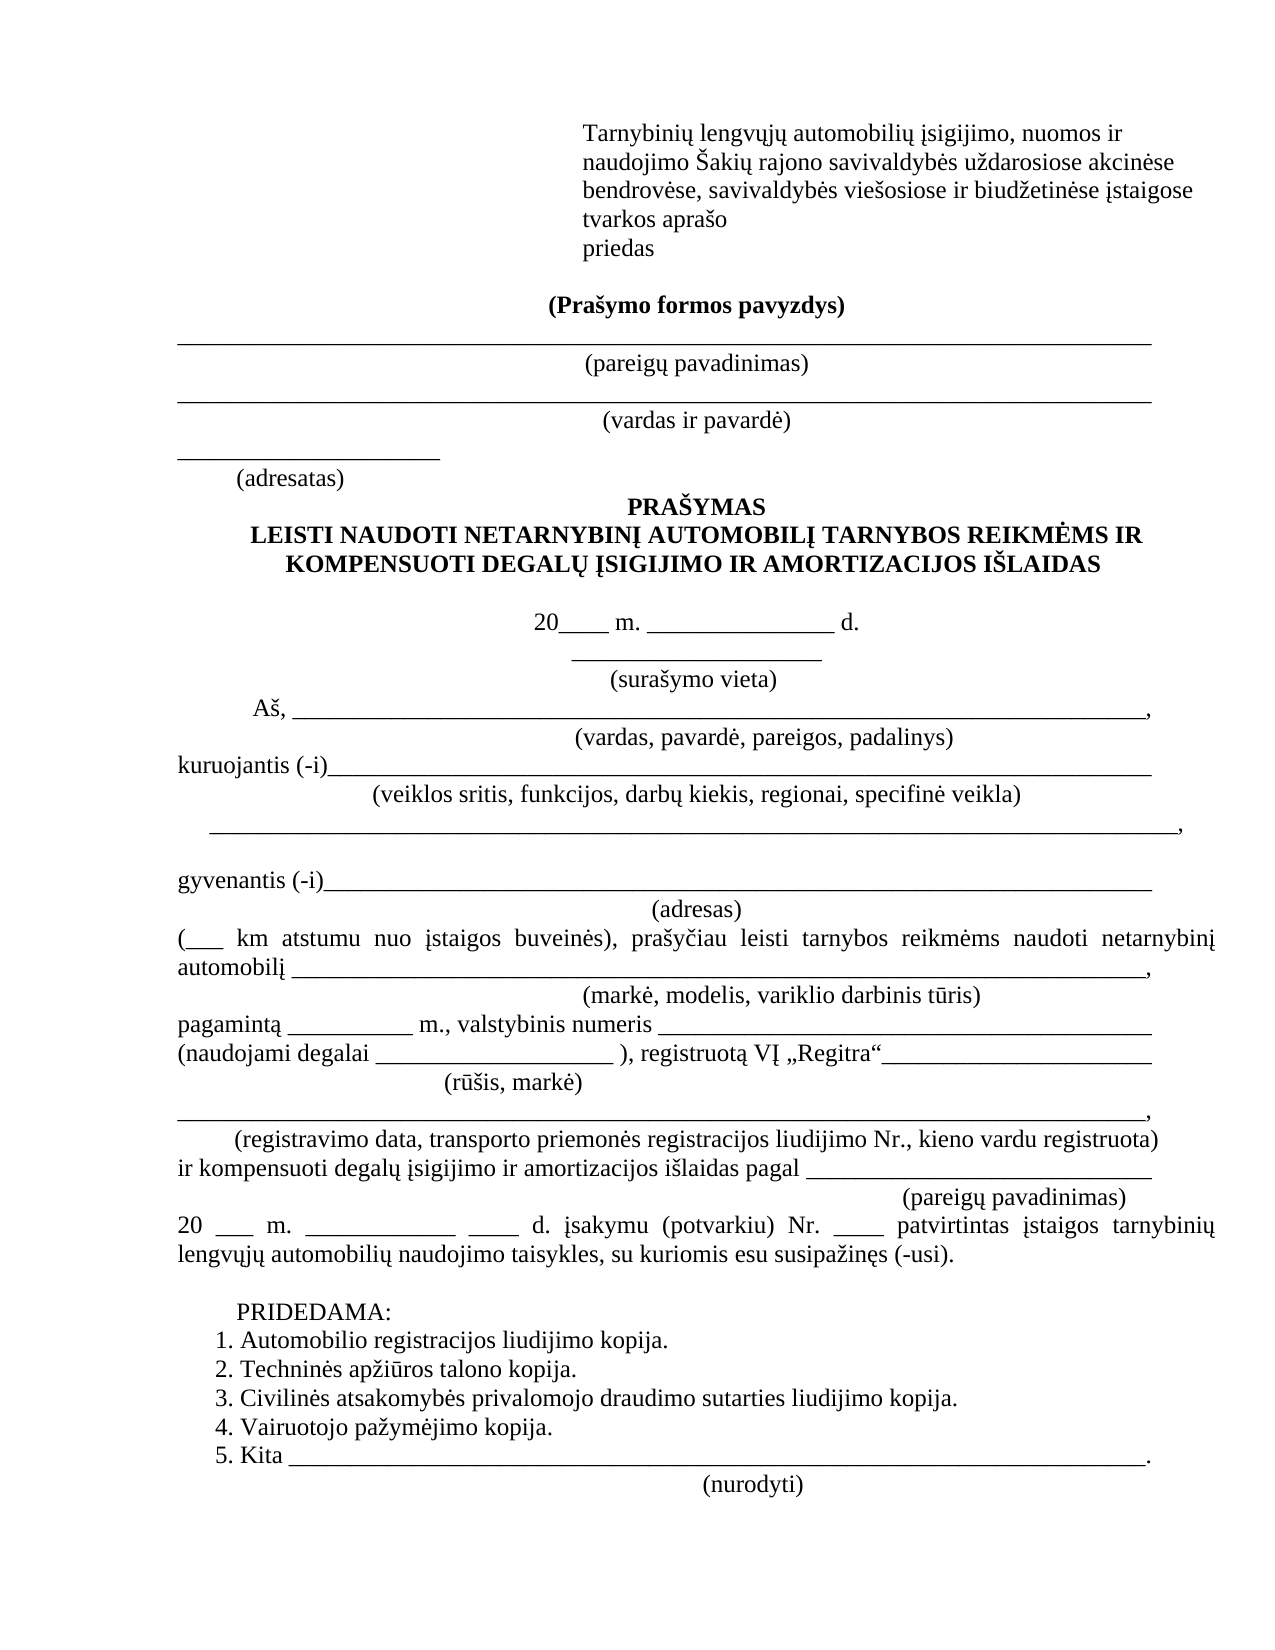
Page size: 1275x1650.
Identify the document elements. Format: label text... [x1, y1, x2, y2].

text pagamintą __________ m., valstybinis numeris [177, 1009, 1216, 1038]
text (nurodyti) [290, 1469, 1216, 1498]
text (markė, modelis, variklio darbinis tūris) [447, 981, 1216, 1009]
text PRAŠYMAS [177, 492, 1216, 521]
text Aš, , [252, 693, 1216, 722]
text 5. Kita . [215, 1441, 1216, 1469]
text (pareigų pavadinimas) [177, 1182, 1216, 1211]
text 1. Automobilio registracijos liudijimo kopija. [215, 1326, 1216, 1354]
text (adresatas) [177, 463, 1216, 492]
text 2. Techninės apžiūros talono kopija. [215, 1354, 1216, 1383]
text kuruojantis (-i) [177, 751, 1216, 779]
text (adresas) [177, 894, 1216, 923]
text Leisti naudoti NETARNYBINį AUTOMOBILį TARNYBOS REIKMĖMS ir KOMPENSuoti DEGALŲ įsigijimo IR AMORTIZACIJos IŠLAIDaS [177, 521, 1216, 578]
text priedas [447, 233, 1216, 262]
text (vardas, pavardė, pareigos, padalinys) [312, 722, 1216, 751]
text ____________________ [177, 636, 1216, 664]
text (rūšis, markė) [312, 1067, 1216, 1096]
text PRIDEDAMA: [177, 1297, 1216, 1326]
text gyvenantis (-i) [177, 866, 1216, 894]
text _ , [177, 808, 1216, 837]
text (pareigų pavadinimas) [177, 348, 1216, 377]
text 20____ m. _______________ d. [177, 607, 1216, 636]
text (vardas ir pavardė) [177, 406, 1216, 434]
text (surašymo vieta) [177, 664, 1216, 693]
text _ , [177, 1096, 1216, 1124]
text _ [177, 319, 1216, 348]
text 3. Civilinės atsakomybės privalomojo draudimo sutarties liudijimo kopija. [215, 1383, 1216, 1412]
text (___ km atstumu nuo įstaigos buveinės), prašyčiau leisti tarnybos reikmėms naudoti netarnybinį automobilį , [177, 923, 1216, 981]
text ir kompensuoti degalų įsigijimo ir amortizacijos išlaidas pagal [177, 1153, 1216, 1182]
text _ [177, 377, 1216, 406]
text Tarnybinių lengvųjų automobilių įsigijimo, nuomos ir naudojimo Šakių rajono savivaldybės uždarosiose akcinėse bendrovėse, savivaldybės viešosiose ir biudžetinėse įstaigose tvarkos aprašo [582, 118, 1216, 233]
text (veiklos sritis, funkcijos, darbų kiekis, regionai, specifinė veikla) [177, 779, 1216, 808]
text _____________________ [177, 434, 1216, 463]
text (registravimo data, transporto priemonės registracijos liudijimo Nr., kieno vardu registruota) [177, 1124, 1216, 1153]
text (naudojami degalai ___________________ ), registruotą VĮ „Regitra“ [177, 1038, 1216, 1067]
text 4. Vairuotojo pažymėjimo kopija. [215, 1412, 1216, 1441]
text 20 ___ m. ____________ ____ d. įsakymu (potvarkiu) Nr. ____ patvirtintas įstaigos tarnybinių lengvųjų automobilių naudojimo taisykles, su kuriomis esu susipažinęs (-usi). [177, 1211, 1216, 1268]
text (Prašymo formos pavyzdys) [177, 291, 1216, 319]
